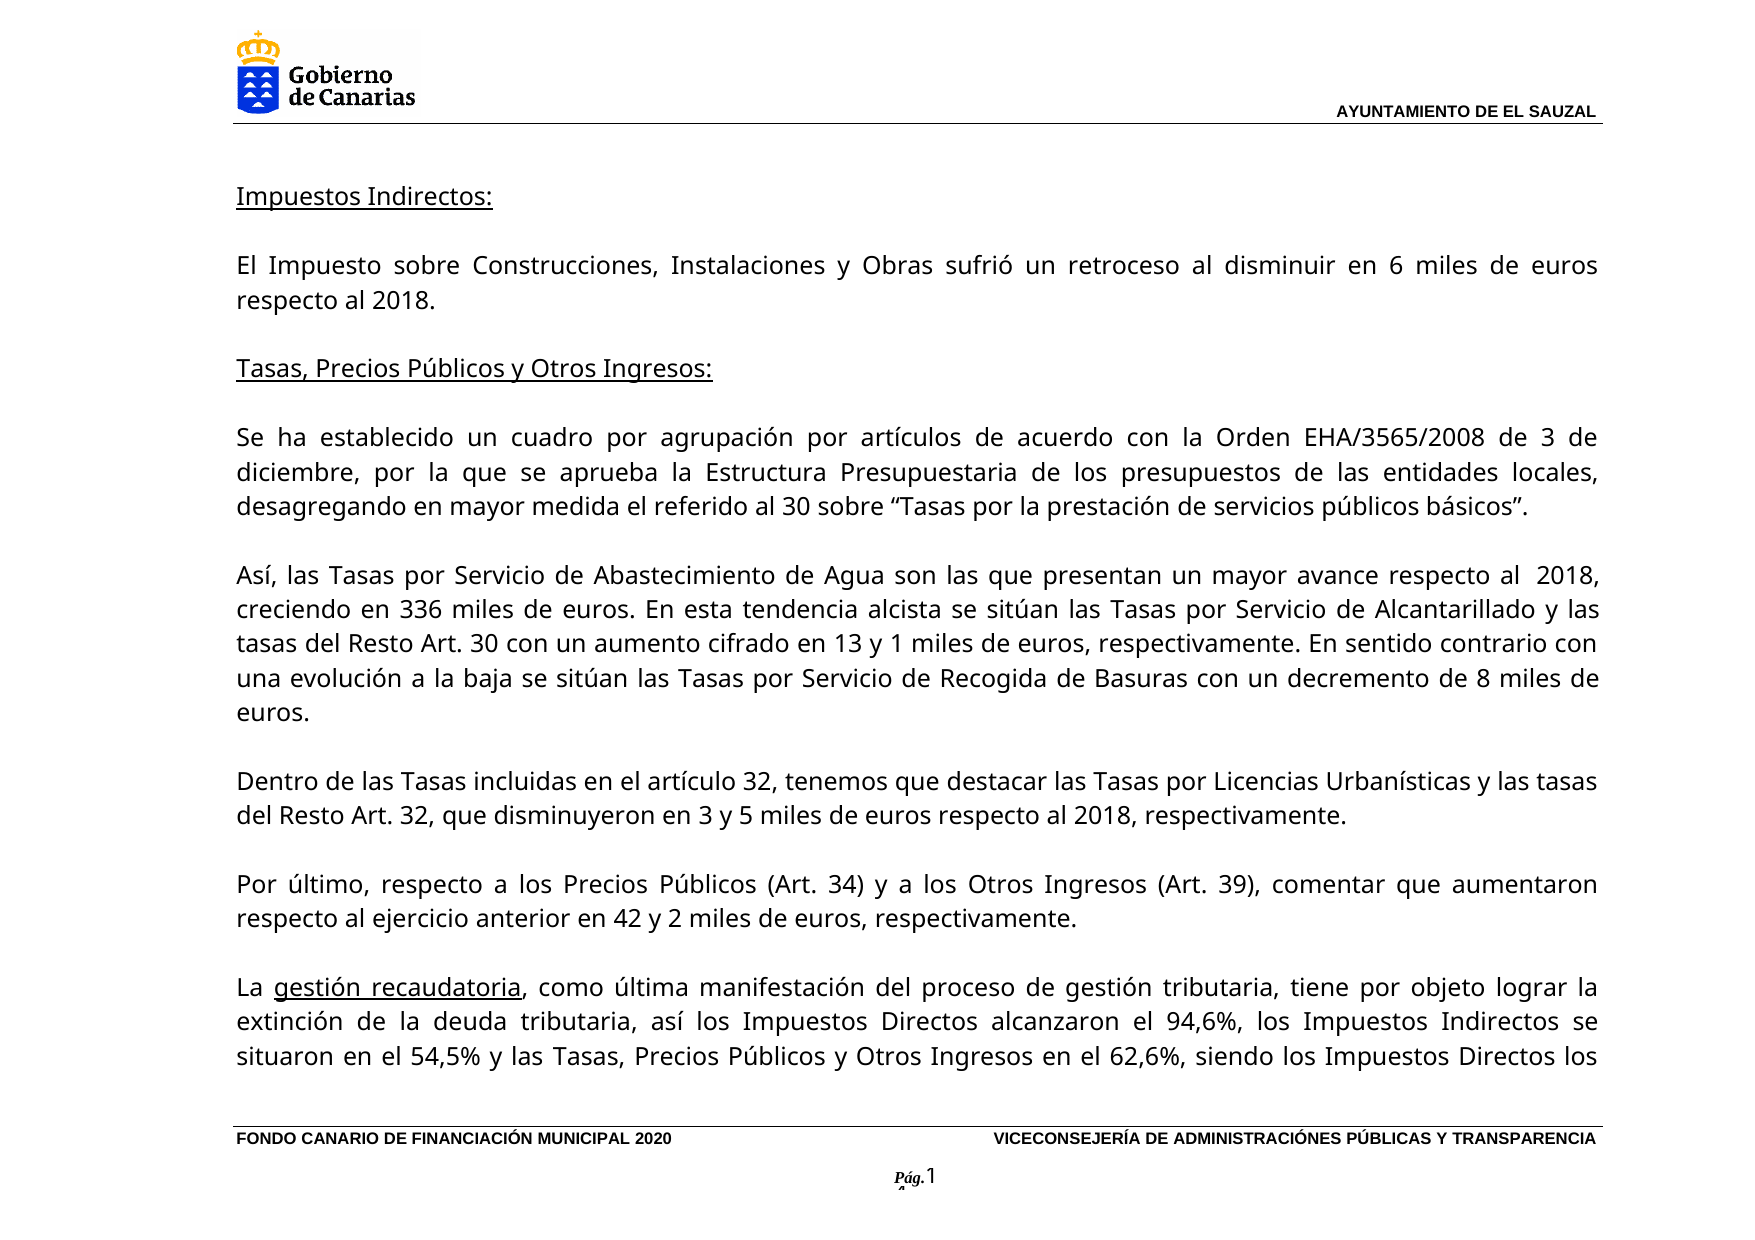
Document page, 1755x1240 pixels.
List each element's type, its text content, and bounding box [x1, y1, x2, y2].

text La gestión recaudatoria, como última manifestación del proceso de gestión tributaria, tiene por objeto lograr la extinción de la deuda tributaria, así los Impuestos Directos alcanzaron el 94,6%, los Impuestos Indirectos se situaron en el 54,5% y las Tasas, Precios Públicos y Otros Ingresos en el 62,6%, siendo los Impuestos Directos los [236, 969, 1600, 1072]
text Así, las Tasas por Servicio de Abastecimiento de Agua son las que presentan un mayor avance respecto al 2018, creciendo en 336 miles de euros. En esta tendencia alcista se sitúan las Tasas por Servicio de Alcantarillado y las tasas del Resto Art. 30 con un aumento cifrado en 13 y 1 miles de euros, respectivamente. En sentido contrario con una evolución a la baja se sitúan las Tasas por Servicio de Recogida de Basuras con un decremento de 8 miles de euros. [236, 557, 1600, 729]
text Se ha establecido un cuadro por agrupación por artículos de acuerdo con la Orden EHA/3565/2008 de 3 de diciembre, por la que se aprueba la Estructura Presupuestaria de los presupuestos de las entidades locales, desagregando en mayor medida el referido al 30 sobre “Tasas por la prestación de servicios públicos básicos”. [236, 420, 1600, 523]
text Por último, respecto a los Precios Públicos (Art. 34) y a los Otros Ingresos (Art. 39), comentar que aumentaron respecto al ejercicio anterior en 42 y 2 miles de euros, respectivamente. [236, 866, 1600, 935]
text Dentro de las Tasas incluidas en el artículo 32, tenemos que destacar las Tasas por Licencias Urbanísticas y las tasas del Resto Art. 32, que disminuyeron en 3 y 5 miles de euros respecto al 2018, respectivamente. [236, 763, 1600, 832]
text Impuestos Indirectos: [236, 179, 1639, 213]
text El Impuesto sobre Construcciones, Instalaciones y Obras sufrió un retroceso al disminuir en 6 miles de euros respecto al 2018. [236, 248, 1600, 316]
text Tasas, Precios Públicos y Otros Ingresos: [236, 351, 1639, 385]
